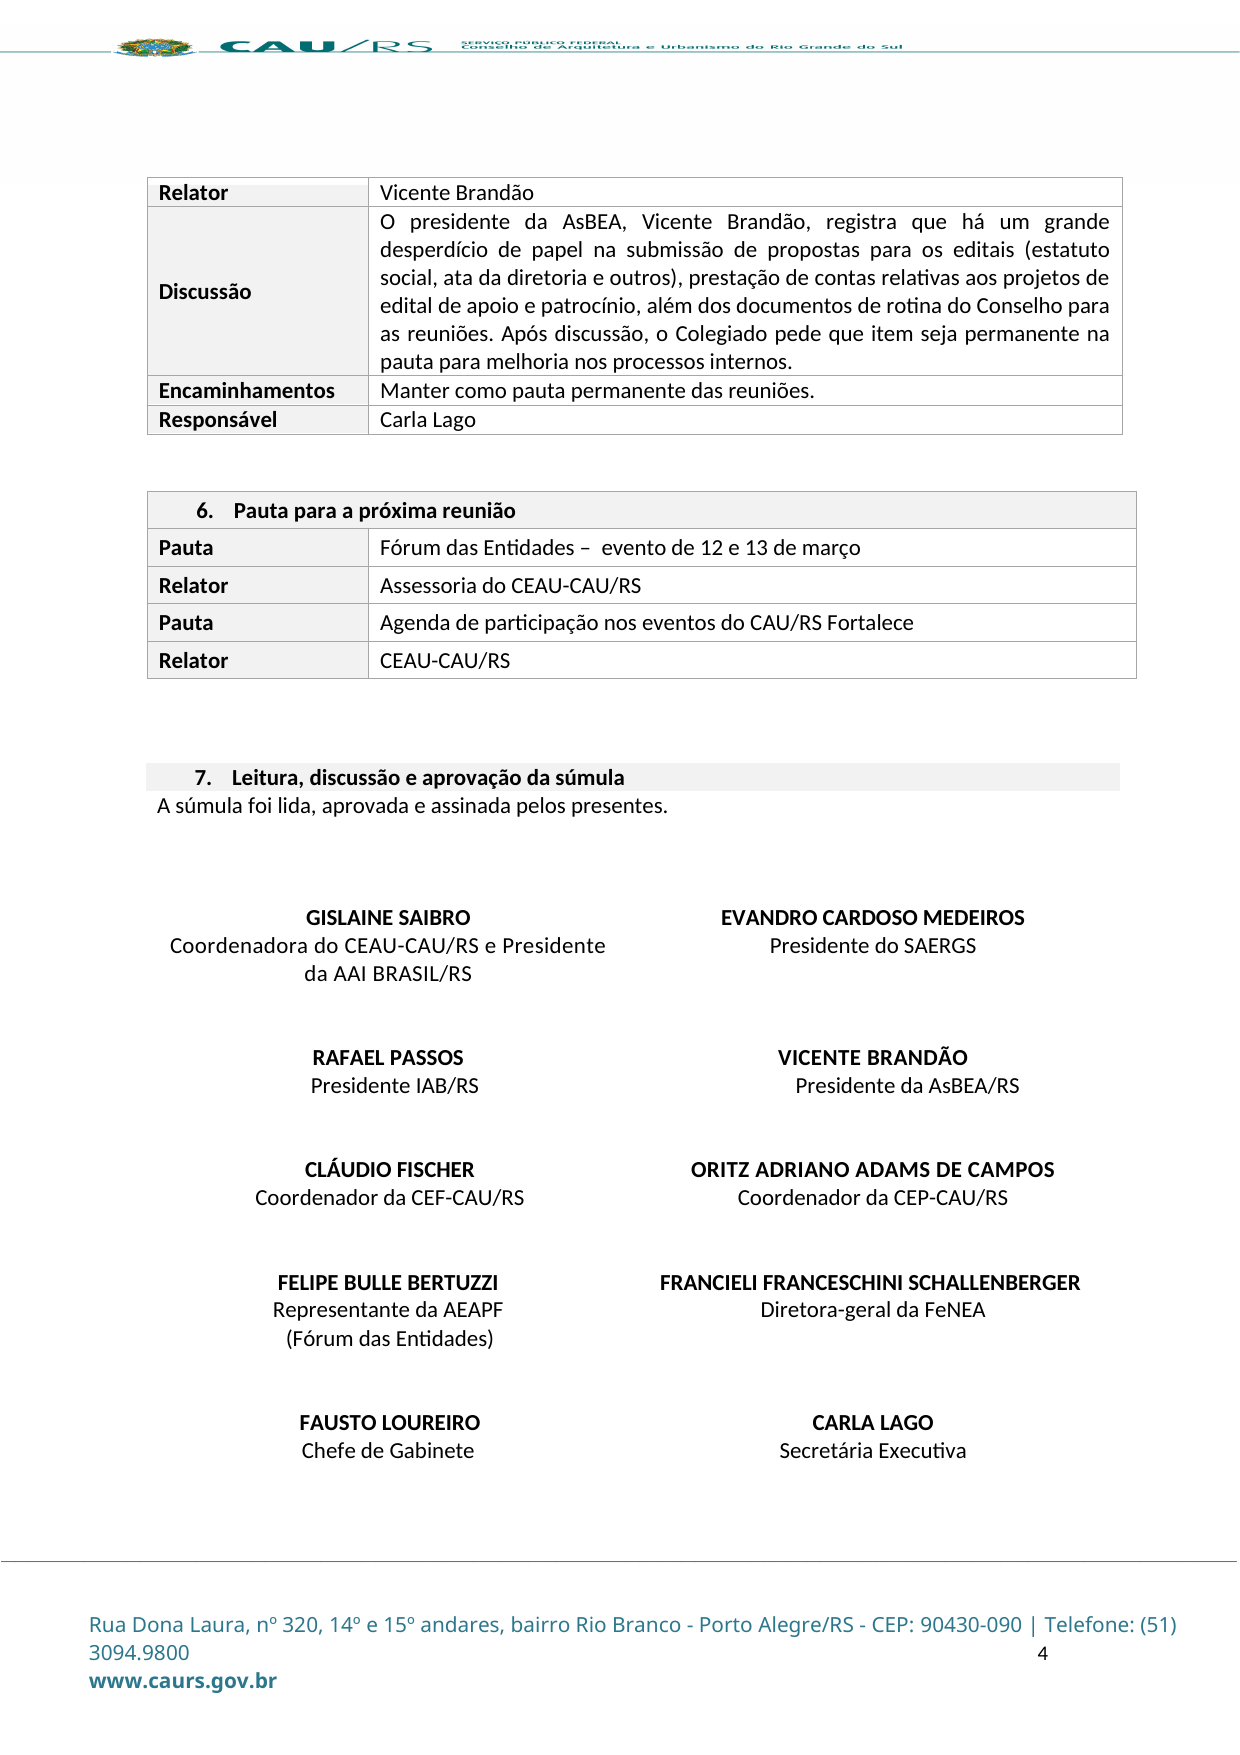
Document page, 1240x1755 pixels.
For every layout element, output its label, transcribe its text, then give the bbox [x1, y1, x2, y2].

table_cell Manter como pauta permanente das reuniões. [369, 376, 1122, 404]
table_cell CARLA LAGO Secretária Executiva [631, 1380, 1115, 1520]
table_cell Relator [148, 185, 368, 206]
table_cell Relator [148, 642, 368, 678]
table_cell Responsável [148, 406, 368, 433]
table_cell Pauta [148, 604, 368, 641]
table_cell ORITZ ADRIANO ADAMS DE CAMPOS Coordenador da CEP-CAU/RS [631, 1128, 1115, 1239]
table_cell Fórum das Entidades – evento de 12 e 13 de março [369, 529, 1136, 566]
table_cell VICENTE BRANDÃO Presidente da AsBEA/RS [631, 988, 1115, 1127]
table_cell Discussão [148, 207, 368, 375]
table_cell FELIPE BULLE BERTUZZI Representante da AEAPF (Fórum das Entidades) [146, 1240, 631, 1380]
table_cell FAUSTO LOUREIRO Chefe de Gabinete [146, 1380, 631, 1520]
table_cell A súmula foi lida, aprovada e assinada pelos presentes. [146, 791, 1120, 847]
table_cell CEAU-CAU/RS [369, 642, 1136, 678]
table_cell [1115, 1380, 1120, 1520]
table_header Leitura, discussão e aprovação da súmula [146, 763, 1120, 791]
table_cell [1115, 988, 1120, 1127]
table_cell Carla Lago [369, 406, 1122, 433]
table_cell Relator [148, 567, 368, 603]
table_header Pauta para a próxima reunião [148, 492, 1136, 528]
table_cell Pauta [148, 529, 368, 566]
table_cell [1115, 847, 1120, 987]
table_cell Encaminhamentos [148, 376, 368, 404]
table_cell EVANDRO CARDOSO MEDEIROS Presidente do SAERGS [631, 847, 1115, 987]
table_cell [1115, 1240, 1120, 1380]
table_cell CLÁUDIO FISCHER Coordenador da CEF-CAU/RS [146, 1128, 631, 1239]
table_cell Agenda de participação nos eventos do CAU/RS Fortalece [369, 604, 1136, 641]
table_cell [1115, 1128, 1120, 1239]
table_cell GISLAINE SAIBRO Coordenadora do CEAU-CAU/RS e Presidente da AAI BRASIL/RS [146, 847, 631, 987]
table_cell Vicente Brandão [369, 185, 1122, 206]
table_cell O presidente da AsBEA, Vicente Brandão, registra que há um grande desperdício de papel na submissão de propostas para os editais (estatuto social, ata da diretoria e outros), prestação de contas relativas aos projetos de edital de apoio e patrocínio, além dos documentos de rotina do Conselho para as reuniões. Após discussão, o Colegiado pede que item seja permanente na pauta para melhoria nos processos internos. [369, 207, 1122, 375]
table_cell FRANCIELI FRANCESCHINI SCHALLENBERGER Diretora-geral da FeNEA [631, 1240, 1115, 1380]
table_cell Assessoria do CEAU-CAU/RS [369, 567, 1136, 603]
table_cell RAFAEL PASSOS Presidente IAB/RS [146, 988, 631, 1127]
